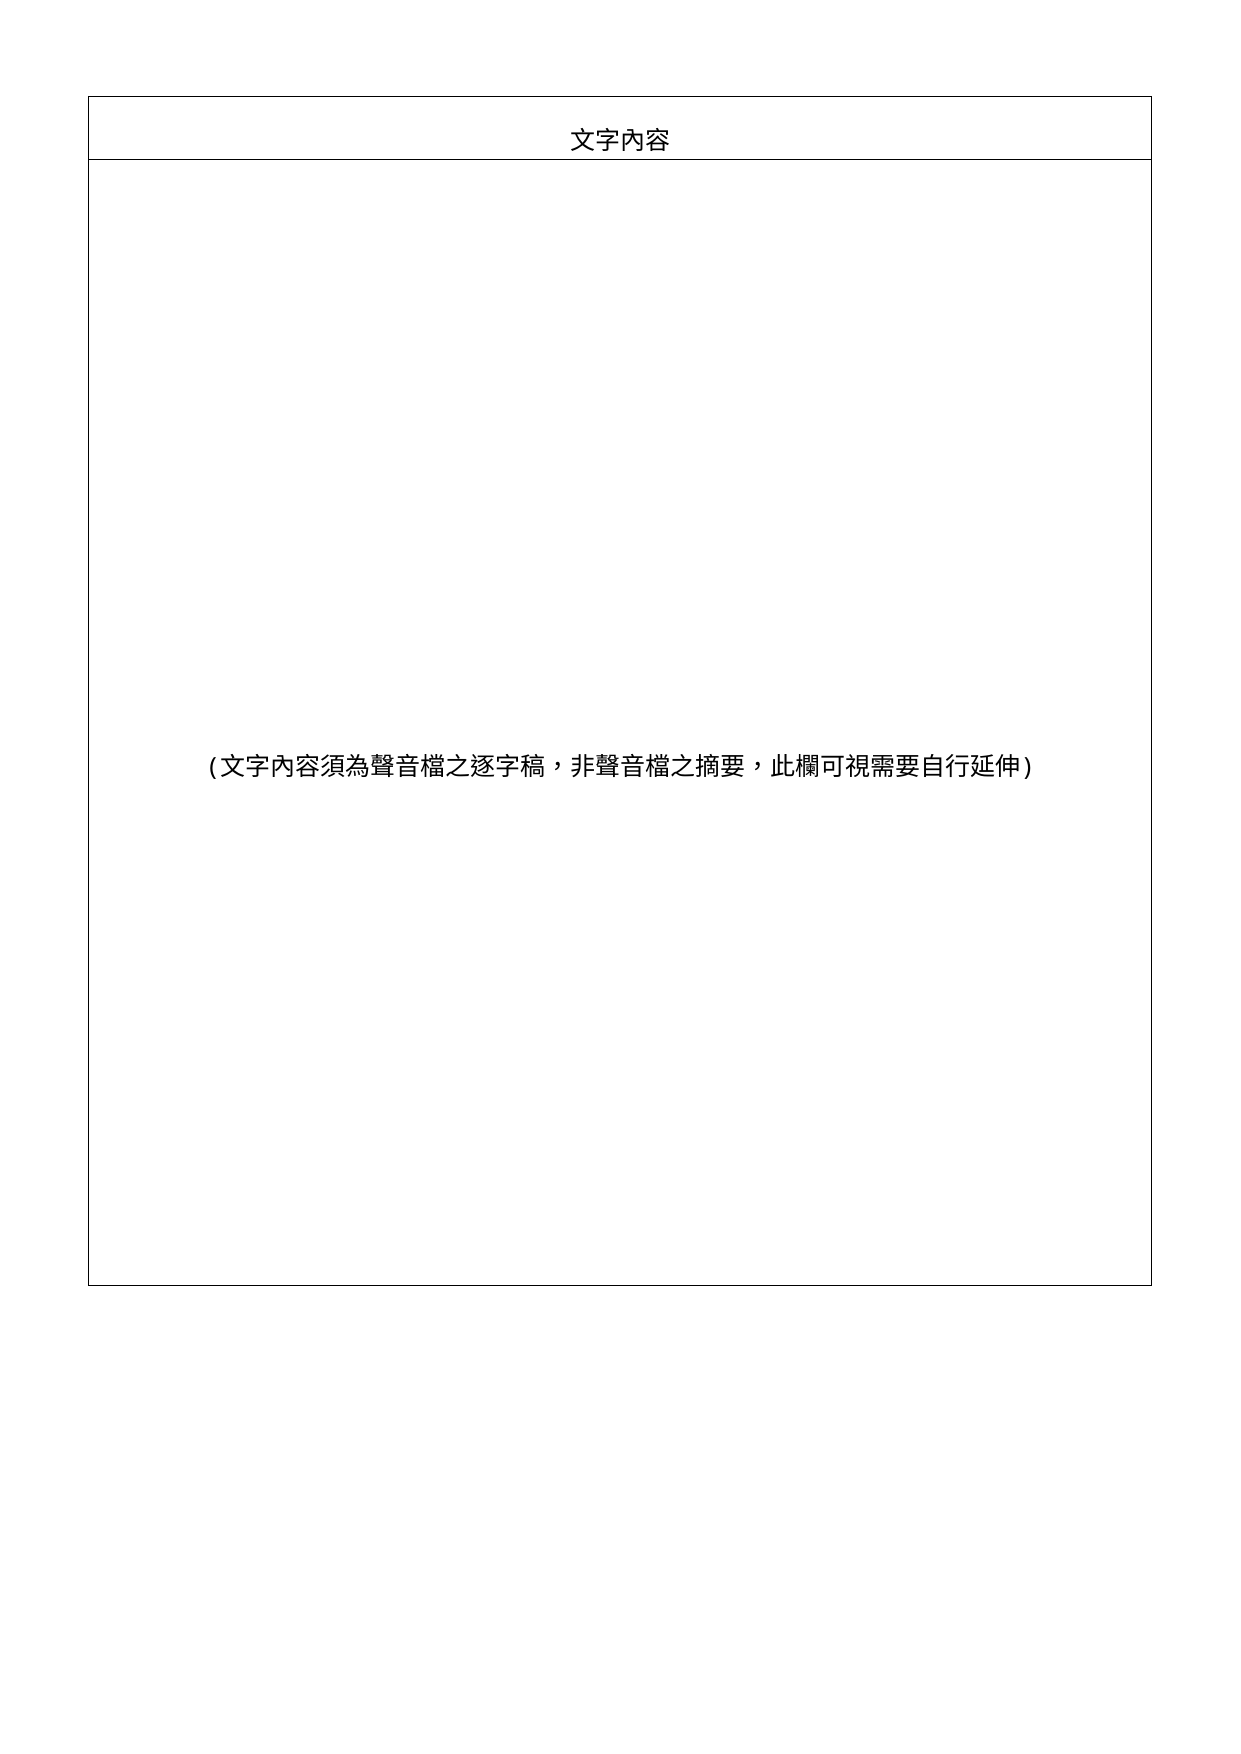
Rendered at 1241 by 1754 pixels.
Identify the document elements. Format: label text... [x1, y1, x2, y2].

table_cell 文字內容 [89, 97, 1151, 159]
table_cell (文字內容須為聲音檔之逐字稿，非聲音檔之摘要，此欄可視需要自行延伸) [89, 160, 1151, 1285]
